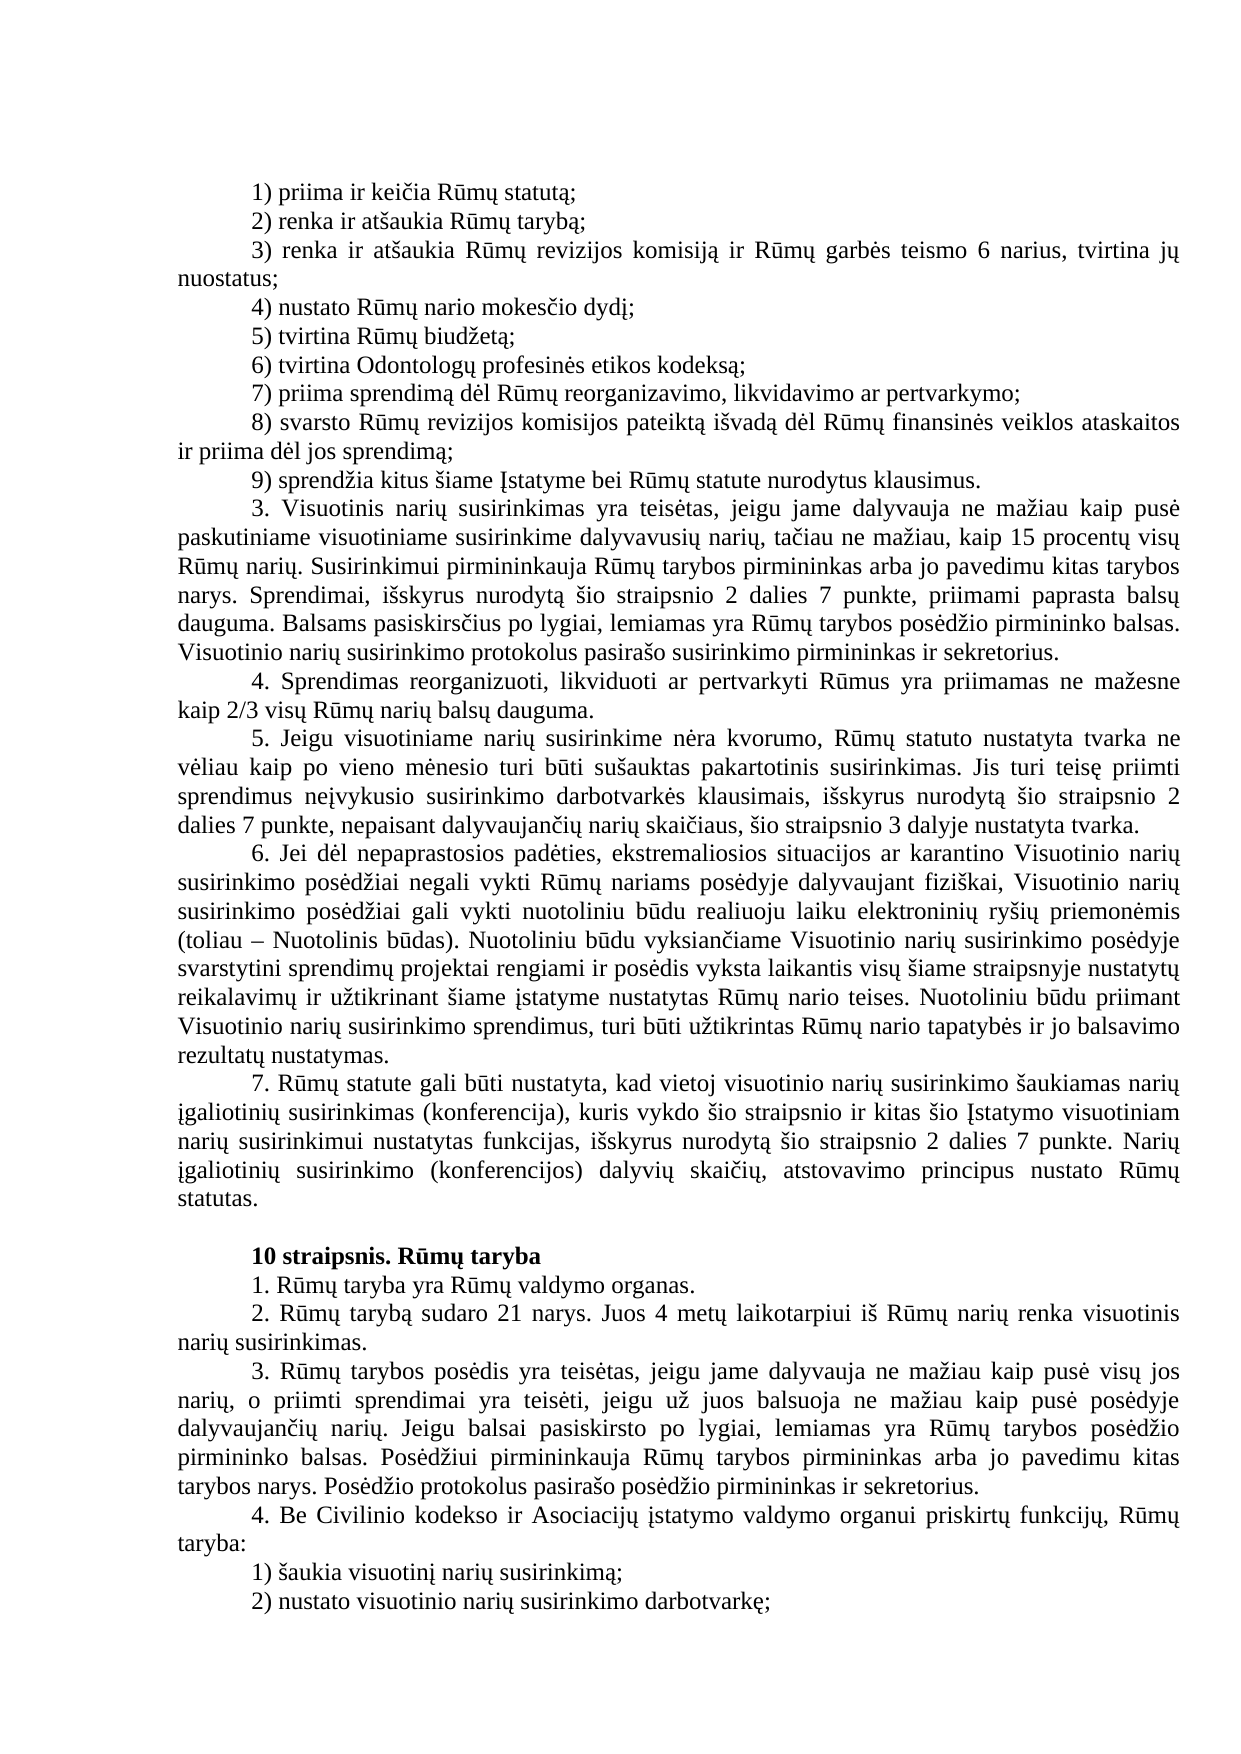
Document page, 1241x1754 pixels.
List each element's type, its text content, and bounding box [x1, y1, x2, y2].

text 4) nustato Rūmų nario mokesčio dydį; [177, 292, 1181, 321]
text 3) renka ir atšaukia Rūmų revizijos komisiją ir Rūmų garbės teismo 6 narius, tvirtina jų nuostatus; [177, 235, 1181, 292]
text 3. Visuotinis narių susirinkimas yra teisėtas, jeigu jame dalyvauja ne mažiau kaip pusė paskutiniame visuotiniame susirinkime dalyvavusių narių, tačiau ne mažiau, kaip 15 procentų visų Rūmų narių. Susirinkimui pirmininkauja Rūmų tarybos pirmininkas arba jo pavedimu kitas tarybos narys. Sprendimai, išskyrus nurodytą šio straipsnio 2 dalies 7 punkte, priimami paprasta balsų dauguma. Balsams pasiskirsčius po lygiai, lemiamas yra Rūmų tarybos posėdžio pirmininko balsas. Visuotinio narių susirinkimo protokolus pasirašo susirinkimo pirmininkas ir sekretorius. [177, 493, 1181, 666]
text 4. Sprendimas reorganizuoti, likviduoti ar pertvarkyti Rūmus yra priimamas ne mažesne kaip 2/3 visų Rūmų narių balsų dauguma. [177, 666, 1181, 723]
text 10 straipsnis. Rūmų taryba [177, 1241, 1181, 1270]
text 1. Rūmų taryba yra Rūmų valdymo organas. [177, 1270, 1181, 1298]
text 8) svarsto Rūmų revizijos komisijos pateiktą išvadą dėl Rūmų finansinės veiklos ataskaitos ir priima dėl jos sprendimą; [177, 407, 1181, 465]
text 7) priima sprendimą dėl Rūmų reorganizavimo, likvidavimo ar pertvarkymo; [177, 378, 1181, 407]
text 6. Jei dėl nepaprastosios padėties, ekstremaliosios situacijos ar karantino Visuotinio narių susirinkimo posėdžiai negali vykti Rūmų nariams posėdyje dalyvaujant fiziškai, Visuotinio narių susirinkimo posėdžiai gali vykti nuotoliniu būdu realiuoju laiku elektroninių ryšių priemonėmis (toliau – Nuotolinis būdas). Nuotoliniu būdu vyksiančiame Visuotinio narių susirinkimo posėdyje svarstytini sprendimų projektai rengiami ir posėdis vyksta laikantis visų šiame straipsnyje nustatytų reikalavimų ir užtikrinant šiame įstatyme nustatytas Rūmų nario teises. Nuotoliniu būdu priimant Visuotinio narių susirinkimo sprendimus, turi būti užtikrintas Rūmų nario tapatybės ir jo balsavimo rezultatų nustatymas. [177, 838, 1181, 1068]
text 1) šaukia visuotinį narių susirinkimą; [177, 1557, 1181, 1586]
text 4. Be Civilinio kodekso ir Asociacijų įstatymo valdymo organui priskirtų funkcijų, Rūmų taryba: [177, 1500, 1181, 1557]
text 2) nustato visuotinio narių susirinkimo darbotvarkę; [177, 1586, 1181, 1615]
text 5. Jeigu visuotiniame narių susirinkime nėra kvorumo, Rūmų statuto nustatyta tvarka ne vėliau kaip po vieno mėnesio turi būti sušauktas pakartotinis susirinkimas. Jis turi teisę priimti sprendimus neįvykusio susirinkimo darbotvarkės klausimais, išskyrus nurodytą šio straipsnio 2 dalies 7 punkte, nepaisant dalyvaujančių narių skaičiaus, šio straipsnio 3 dalyje nustatyta tvarka. [177, 723, 1181, 838]
text 9) sprendžia kitus šiame Įstatyme bei Rūmų statute nurodytus klausimus. [177, 465, 1181, 493]
text 7. Rūmų statute gali būti nustatyta, kad vietoj visuotinio narių susirinkimo šaukiamas narių įgaliotinių susirinkimas (konferencija), kuris vykdo šio straipsnio ir kitas šio Įstatymo visuotiniam narių susirinkimui nustatytas funkcijas, išskyrus nurodytą šio straipsnio 2 dalies 7 punkte. Narių įgaliotinių susirinkimo (konferencijos) dalyvių skaičių, atstovavimo principus nustato Rūmų statutas. [177, 1068, 1181, 1212]
text 6) tvirtina Odontologų profesinės etikos kodeksą; [177, 350, 1181, 378]
text 3. Rūmų tarybos posėdis yra teisėtas, jeigu jame dalyvauja ne mažiau kaip pusė visų jos narių, o priimti sprendimai yra teisėti, jeigu už juos balsuoja ne mažiau kaip pusė posėdyje dalyvaujančių narių. Jeigu balsai pasiskirsto po lygiai, lemiamas yra Rūmų tarybos posėdžio pirmininko balsas. Posėdžiui pirmininkauja Rūmų tarybos pirmininkas arba jo pavedimu kitas tarybos narys. Posėdžio protokolus pasirašo posėdžio pirmininkas ir sekretorius. [177, 1356, 1181, 1500]
text 1) priima ir keičia Rūmų statutą; [177, 177, 1181, 206]
text 5) tvirtina Rūmų biudžetą; [177, 321, 1181, 350]
text 2) renka ir atšaukia Rūmų tarybą; [177, 206, 1181, 235]
text 2. Rūmų tarybą sudaro 21 narys. Juos 4 metų laikotarpiui iš Rūmų narių renka visuotinis narių susirinkimas. [177, 1298, 1181, 1356]
